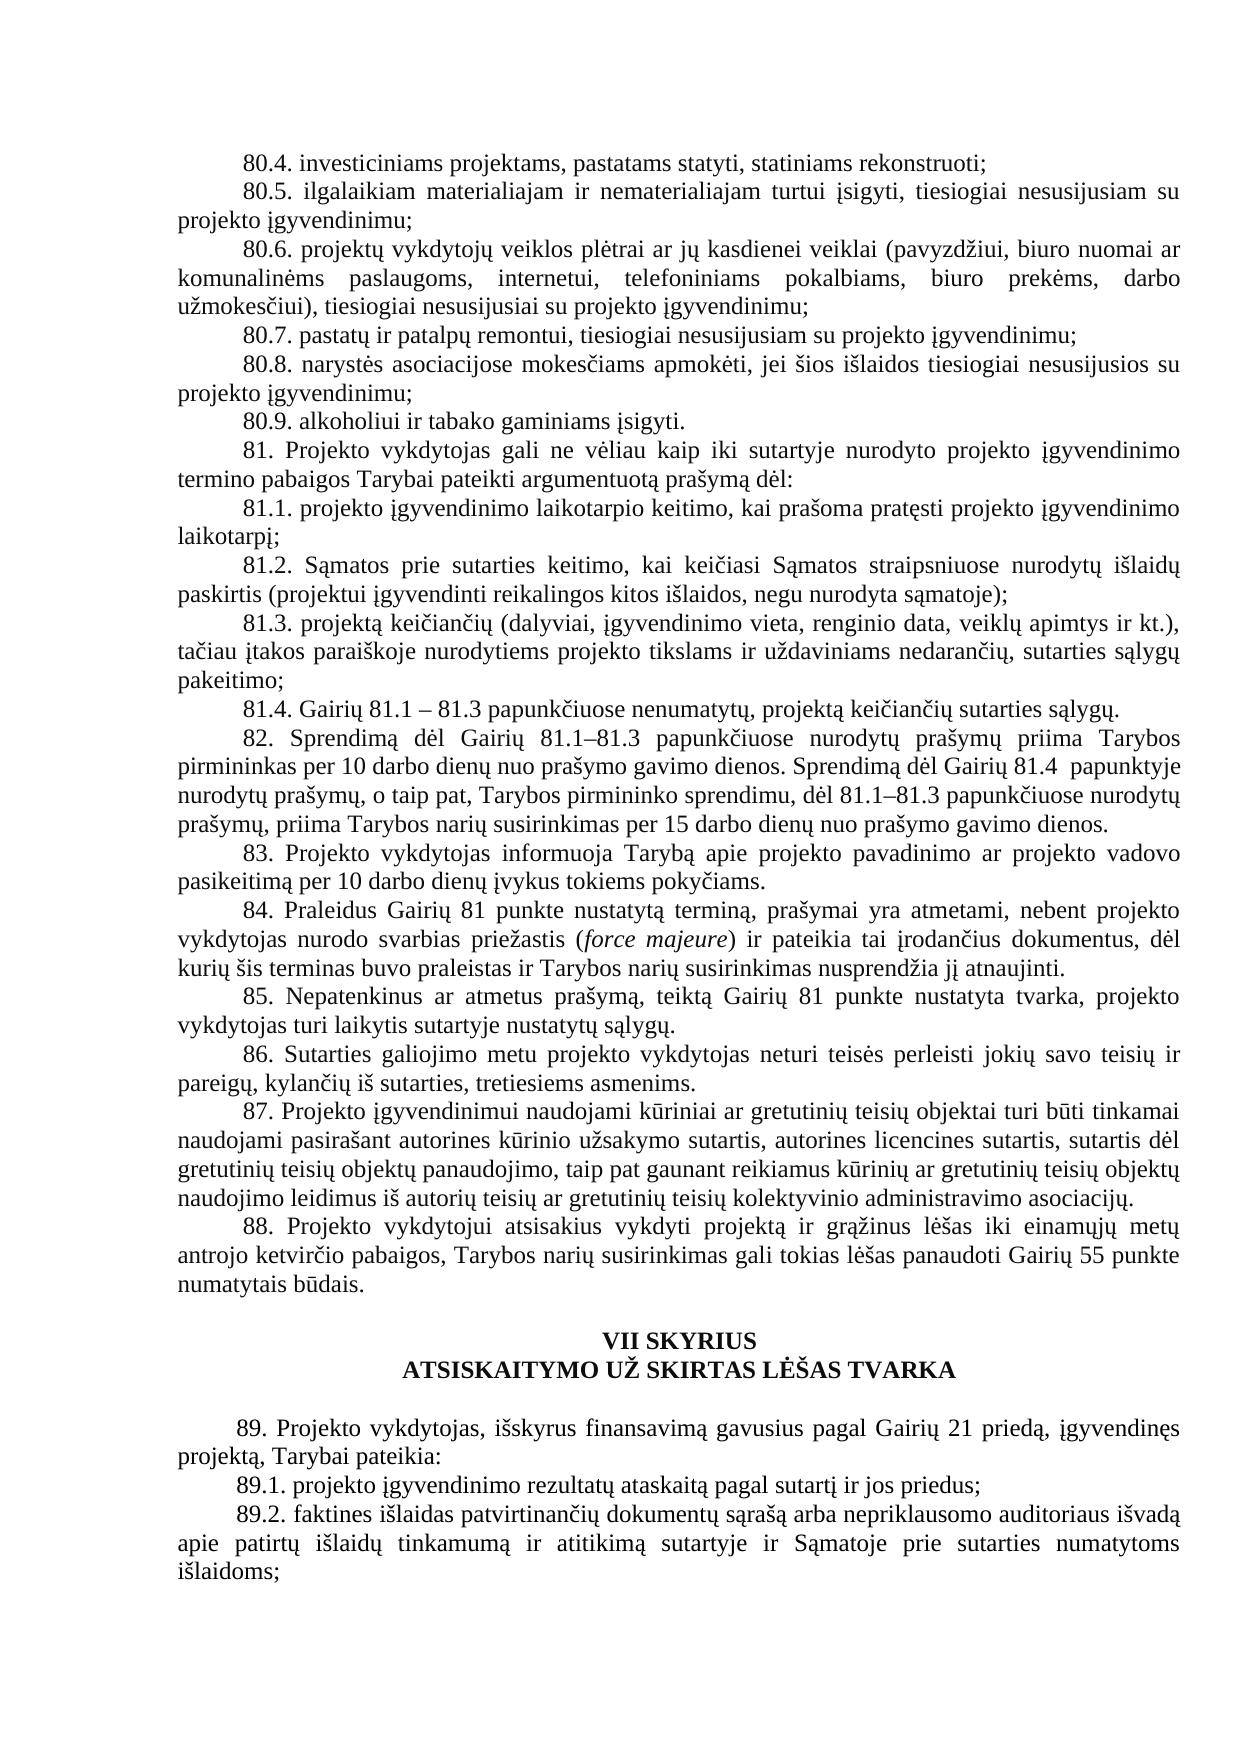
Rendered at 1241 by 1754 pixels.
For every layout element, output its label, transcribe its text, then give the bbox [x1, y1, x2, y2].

text 80.6. projektų vykdytojų veiklos plėtrai ar jų kasdienei veiklai (pavyzdžiui, biuro nuomai ar komunalinėms paslaugoms, internetui, telefoniniams pokalbiams, biuro prekėms, darbo užmokesčiui), tiesiogiai nesusijusiai su projekto įgyvendinimu; [177, 234, 1181, 320]
text 80.5. ilgalaikiam materialiajam ir nematerialiajam turtui įsigyti, tiesiogiai nesusijusiam su projekto įgyvendinimu; [177, 176, 1181, 234]
text 81.3. projektą keičiančių (dalyviai, įgyvendinimo vieta, renginio data, veiklų apimtys ir kt.), tačiau įtakos paraiškoje nurodytiems projekto tikslams ir uždaviniams nedarančių, sutarties sąlygų pakeitimo; [177, 608, 1181, 694]
text 81. Projekto vykdytojas gali ne vėliau kaip iki sutartyje nurodyto projekto įgyvendinimo termino pabaigos Tarybai pateikti argumentuotą prašymą dėl: [177, 435, 1181, 493]
text 80.7. pastatų ir patalpų remontui, tiesiogiai nesusijusiam su projekto įgyvendinimu; [177, 320, 1181, 349]
text VII SKYRIUS [177, 1326, 1181, 1355]
text 89.2. faktines išlaidas patvirtinančių dokumentų sąrašą arba nepriklausomo auditoriaus išvadą apie patirtų išlaidų tinkamumą ir atitikimą sutartyje ir Sąmatoje prie sutarties numatytoms išlaidoms; [177, 1499, 1181, 1585]
text 82. Sprendimą dėl Gairių 81.1–81.3 papunkčiuose nurodytų prašymų priima Tarybos pirmininkas per 10 darbo dienų nuo prašymo gavimo dienos. Sprendimą dėl Gairių 81.4 papunktyje nurodytų prašymų, o taip pat, Tarybos pirmininko sprendimu, dėl 81.1–81.3 papunkčiuose nurodytų prašymų, priima Tarybos narių susirinkimas per 15 darbo dienų nuo prašymo gavimo dienos. [177, 723, 1181, 838]
text 81.2. Sąmatos prie sutarties keitimo, kai keičiasi Sąmatos straipsniuose nurodytų išlaidų paskirtis (projektui įgyvendinti reikalingos kitos išlaidos, negu nurodyta sąmatoje); [177, 550, 1181, 608]
text 88. Projekto vykdytojui atsisakius vykdyti projektą ir grąžinus lėšas iki einamųjų metų antrojo ketvirčio pabaigos, Tarybos narių susirinkimas gali tokias lėšas panaudoti Gairių 55 punkte numatytais būdais. [177, 1211, 1181, 1298]
text 81.4. Gairių 81.1 – 81.3 papunkčiuose nenumatytų, projektą keičiančių sutarties sąlygų. [177, 694, 1181, 723]
text 80.8. narystės asociacijose mokesčiams apmokėti, jei šios išlaidos tiesiogiai nesusijusios su projekto įgyvendinimu; [177, 349, 1181, 406]
text 84. Praleidus Gairių 81 punkte nustatytą terminą, prašymai yra atmetami, nebent projekto vykdytojas nurodo svarbias priežastis (force majeure) ir pateikia tai įrodančius dokumentus, dėl kurių šis terminas buvo praleistas ir Tarybos narių susirinkimas nusprendžia jį atnaujinti. [177, 895, 1181, 981]
text 80.4. investiciniams projektams, pastatams statyti, statiniams rekonstruoti; [177, 148, 1181, 176]
text 85. Nepatenkinus ar atmetus prašymą, teiktą Gairių 81 punkte nustatyta tvarka, projekto vykdytojas turi laikytis sutartyje nustatytų sąlygų. [177, 981, 1181, 1039]
text 83. Projekto vykdytojas informuoja Tarybą apie projekto pavadinimo ar projekto vadovo pasikeitimą per 10 darbo dienų įvykus tokiems pokyčiams. [177, 838, 1181, 895]
text 87. Projekto įgyvendinimui naudojami kūriniai ar gretutinių teisių objektai turi būti tinkamai naudojami pasirašant autorines kūrinio užsakymo sutartis, autorines licencines sutartis, sutartis dėl gretutinių teisių objektų panaudojimo, taip pat gaunant reikiamus kūrinių ar gretutinių teisių objektų naudojimo leidimus iš autorių teisių ar gretutinių teisių kolektyvinio administravimo asociacijų. [177, 1096, 1181, 1211]
text 86. Sutarties galiojimo metu projekto vykdytojas neturi teisės perleisti jokių savo teisių ir pareigų, kylančių iš sutarties, tretiesiems asmenims. [177, 1039, 1181, 1096]
text 89.1. projekto įgyvendinimo rezultatų ataskaitą pagal sutartį ir jos priedus; [177, 1470, 1181, 1499]
text 81.1. projekto įgyvendinimo laikotarpio keitimo, kai prašoma pratęsti projekto įgyvendinimo laikotarpį; [177, 493, 1181, 550]
text ATSISKAITYMO UŽ SKIRTAS LĖŠAS TVARKA [177, 1355, 1181, 1384]
text 89. Projekto vykdytojas, išskyrus finansavimą gavusius pagal Gairių 21 priedą, įgyvendinęs projektą, Tarybai pateikia: [177, 1413, 1181, 1470]
text 80.9. alkoholiui ir tabako gaminiams įsigyti. [177, 406, 1181, 435]
